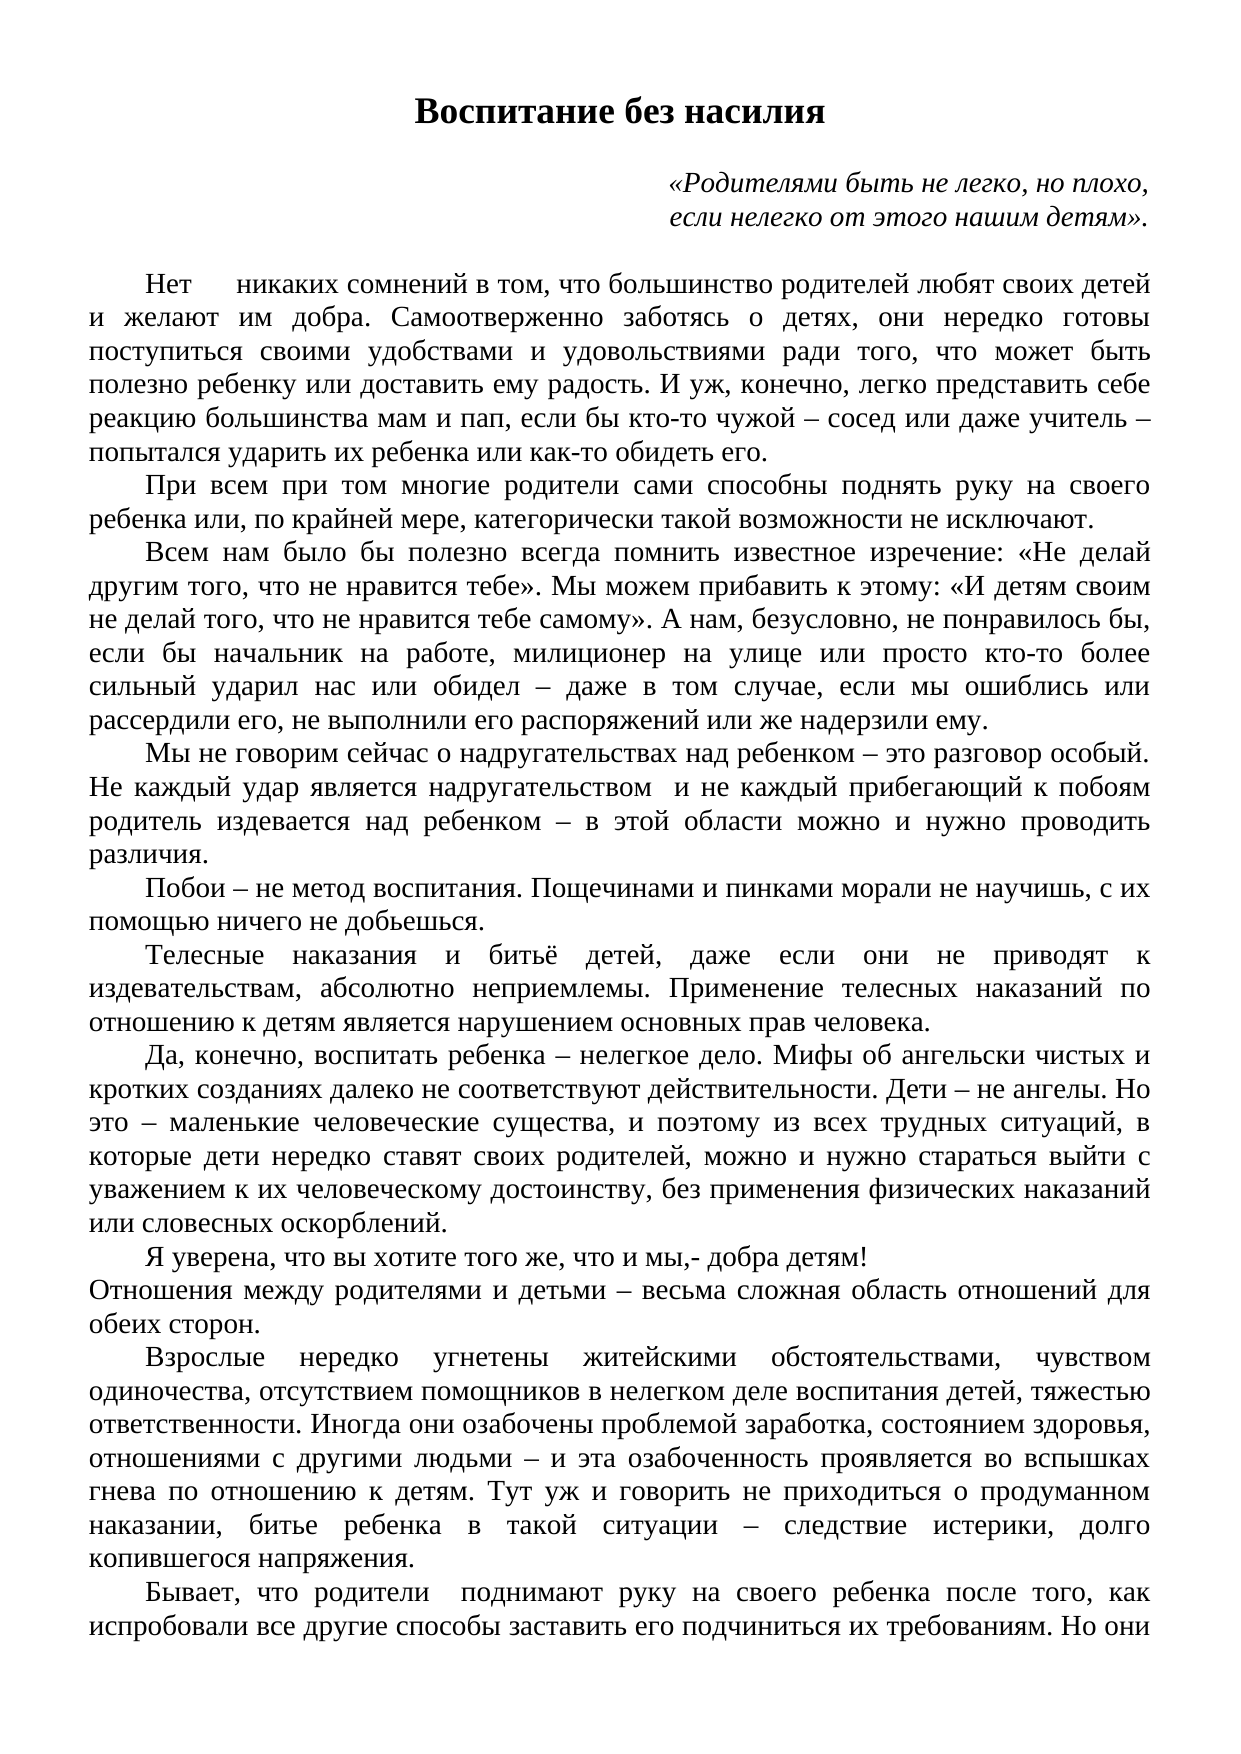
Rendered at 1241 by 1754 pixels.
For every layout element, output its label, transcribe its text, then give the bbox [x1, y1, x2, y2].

text Нет никаких сомнений в том, что большинство родителей любят своих детей и желают им добра. Самоотверженно заботясь о детях, они нередко готовы поступиться своими удобствами и удовольствиями ради того, что может быть полезно ребенку или доставить ему радость. И уж, конечно, легко представить себе реакцию большинства мам и пап, если бы кто-то чужой – сосед или даже учитель – попытался ударить их ребенка или как-то обидеть его. [89, 266, 1152, 467]
text «Родителями быть не легко, но плохо, [89, 165, 1152, 199]
text Отношения между родителями и детьми – весьма сложная область отношений для обеих сторон. [89, 1272, 1152, 1339]
text Всем нам было бы полезно всегда помнить известное изречение: «Не делай другим того, что не нравится тебе». Мы можем прибавить к этому: «И детям своим не делай того, что не нравится тебе самому». А нам, безусловно, не понравилось бы, если бы начальник на работе, милиционер на улице или просто кто-то более сильный ударил нас или обидел – даже в том случае, если мы ошиблись или рассердили его, не выполнили его распоряжений или же надерзили ему. [89, 534, 1152, 736]
text Побои – не метод воспитания. Пощечинами и пинками морали не научишь, с их помощью ничего не добьешься. [89, 870, 1152, 937]
text Взрослые нередко угнетены житейскими обстоятельствами, чувством одиночества, отсутствием помощников в нелегком деле воспитания детей, тяжестью ответственности. Иногда они озабочены проблемой заработка, состоянием здоровья, отношениями с другими людьми – и эта озабоченность проявляется во вспышках гнева по отношению к детям. Тут уж и говорить не приходиться о продуманном наказании, битье ребенка в такой ситуации – следствие истерики, долго копившегося напряжения. [89, 1339, 1152, 1574]
text Телесные наказания и битьё детей, даже если они не приводят к издевательствам, абсолютно неприемлемы. Применение телесных наказаний по отношению к детям является нарушением основных прав человека. [89, 937, 1152, 1037]
text Бывает, что родители поднимают руку на своего ребенка после того, как испробовали все другие способы заставить его подчиниться их требованиям. Но они [89, 1574, 1152, 1641]
text Да, конечно, воспитать ребенка – нелегкое дело. Мифы об ангельски чистых и кротких созданиях далеко не соответствуют действительности. Дети – не ангелы. Но это – маленькие человеческие существа, и поэтому из всех трудных ситуаций, в которые дети нередко ставят своих родителей, можно и нужно стараться выйти с уважением к их человеческому достоинству, без применения физических наказаний или словесных оскорблений. [89, 1037, 1152, 1239]
text Я уверена, что вы хотите того же, что и мы,- добра детям! [89, 1239, 1152, 1272]
text Мы не говорим сейчас о надругательствах над ребенком – это разговор особый. Не каждый удар является надругательством и не каждый прибегающий к побоям родитель издевается над ребенком – в этой области можно и нужно проводить различия. [89, 736, 1152, 870]
text При всем при том многие родители сами способны поднять руку на своего ребенка или, по крайней мере, категорически такой возможности не исключают. [89, 467, 1152, 534]
text если нелегко от этого нашим детям». [89, 199, 1152, 232]
text Воспитание без насилия [89, 89, 1152, 132]
